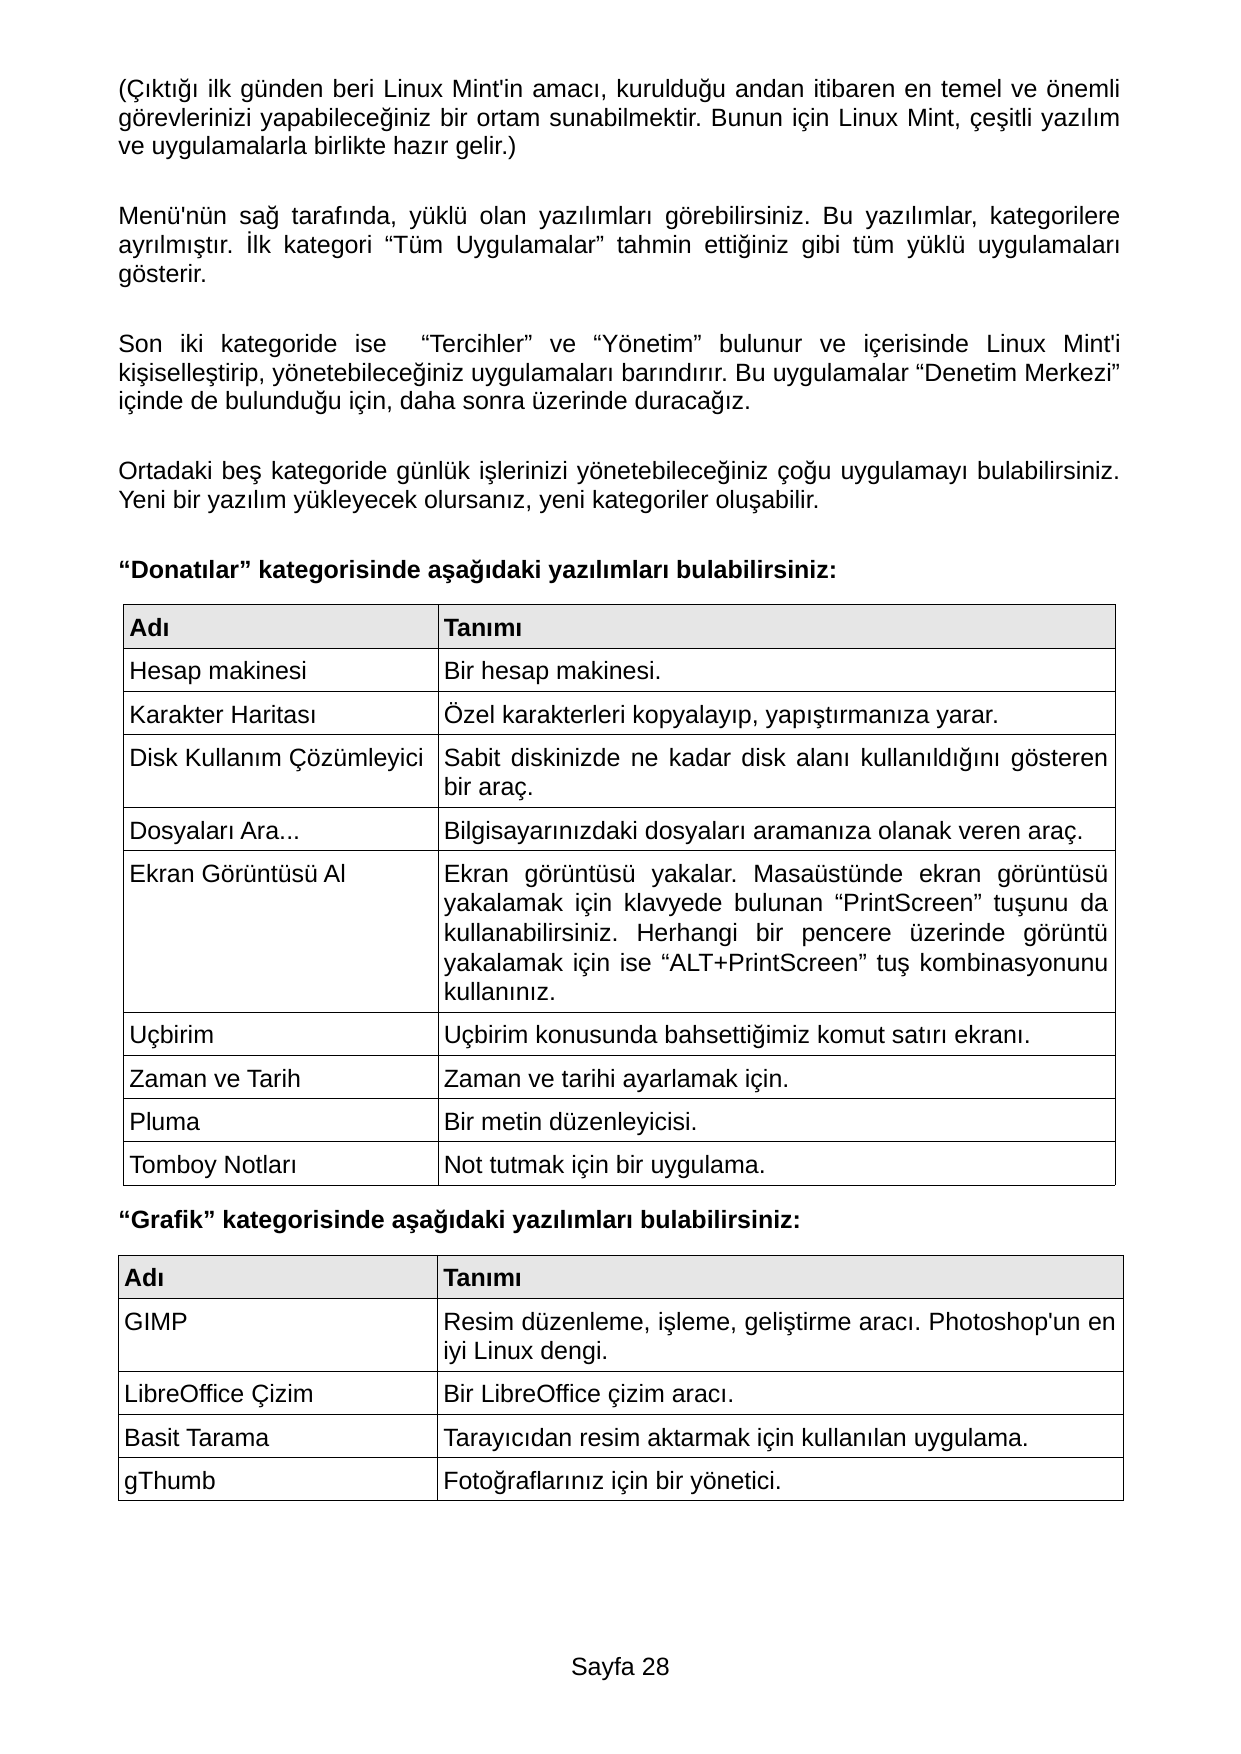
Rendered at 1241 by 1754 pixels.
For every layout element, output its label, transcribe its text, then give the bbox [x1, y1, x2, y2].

text Ortadaki beş kategoride günlük işlerinizi yönetebileceğiniz çoğu uygulamayı bulabilirsiniz. Yeni bir yazılım yükleyecek olursanız, yeni kategoriler oluşabilir. [118, 456, 1122, 514]
text “Donatılar” kategorisinde aşağıdaki yazılımları bulabilirsiniz: [118, 555, 1122, 584]
table_cell Bir metin düzenleyicisi. [439, 1099, 1115, 1141]
table_cell Uçbirim konusunda bahsettiğimiz komut satırı ekranı. [439, 1013, 1115, 1055]
table_cell Resim düzenleme, işleme, geliştirme aracı. Photoshop'un en iyi Linux dengi. [438, 1299, 1123, 1371]
table_cell Pluma [124, 1099, 438, 1141]
table_cell Hesap makinesi [124, 649, 438, 691]
table_cell gThumb [119, 1458, 437, 1500]
text Son iki kategoride ise “Tercihler” ve “Yönetim” bulunur ve içerisinde Linux Mint'i kişiselleştirip, yönetebileceğiniz uygulamaları barındırır. Bu uygulamalar “Denetim Merkezi” içinde de bulunduğu için, daha sonra üzerinde duracağız. [118, 329, 1122, 415]
table_cell Disk Kullanım Çözümleyici [124, 735, 438, 807]
table_cell Ekran görüntüsü yakalar. Masaüstünde ekran görüntüsü yakalamak için klavyede bulunan “PrintScreen” tuşunu da kullanabilirsiniz. Herhangi bir pencere üzerinde görüntü yakalamak için ise “ALT+PrintScreen” tuş kombinasyonunu kullanınız. [439, 851, 1115, 1012]
table_cell Tarayıcıdan resim aktarmak için kullanılan uygulama. [438, 1415, 1123, 1457]
table_cell Not tutmak için bir uygulama. [439, 1142, 1115, 1184]
text (Çıktığı ilk günden beri Linux Mint'in amacı, kurulduğu andan itibaren en temel ve önemli görevlerinizi yapabileceğiniz bir ortam sunabilmektir. Bunun için Linux Mint, çeşitli yazılım ve uygulamalarla birlikte hazır gelir.) [118, 74, 1122, 160]
table_cell Dosyaları Ara... [124, 808, 438, 850]
table_cell Özel karakterleri kopyalayıp, yapıştırmanıza yarar. [439, 692, 1115, 734]
table_cell Zaman ve Tarih [124, 1056, 438, 1098]
table_header Tanımı [439, 605, 1115, 648]
table_cell Zaman ve tarihi ayarlamak için. [439, 1056, 1115, 1098]
table_cell LibreOffice Çizim [119, 1372, 437, 1414]
table_header Adı [119, 1256, 437, 1298]
table_cell Bir LibreOffice çizim aracı. [438, 1372, 1123, 1414]
table_cell Uçbirim [124, 1013, 438, 1055]
table_cell Ekran Görüntüsü Al [124, 851, 438, 1012]
table_header Tanımı [438, 1256, 1123, 1298]
text Menü'nün sağ tarafında, yüklü olan yazılımları görebilirsiniz. Bu yazılımlar, kategorilere ayrılmıştır. İlk kategori “Tüm Uygulamalar” tahmin ettiğiniz gibi tüm yüklü uygulamaları gösterir. [118, 201, 1122, 287]
text “Grafik” kategorisinde aşağıdaki yazılımları bulabilirsiniz: [118, 1205, 1122, 1234]
table_cell Bilgisayarınızdaki dosyaları aramanıza olanak veren araç. [439, 808, 1115, 850]
table_header Adı [124, 605, 438, 648]
table_cell Basit Tarama [119, 1415, 437, 1457]
table_cell GIMP [119, 1299, 437, 1371]
table_cell Fotoğraflarınız için bir yönetici. [438, 1458, 1123, 1500]
table_cell Karakter Haritası [124, 692, 438, 734]
table_cell Tomboy Notları [124, 1142, 438, 1184]
table_cell Bir hesap makinesi. [439, 649, 1115, 691]
table_cell Sabit diskinizde ne kadar disk alanı kullanıldığını gösteren bir araç. [439, 735, 1115, 807]
